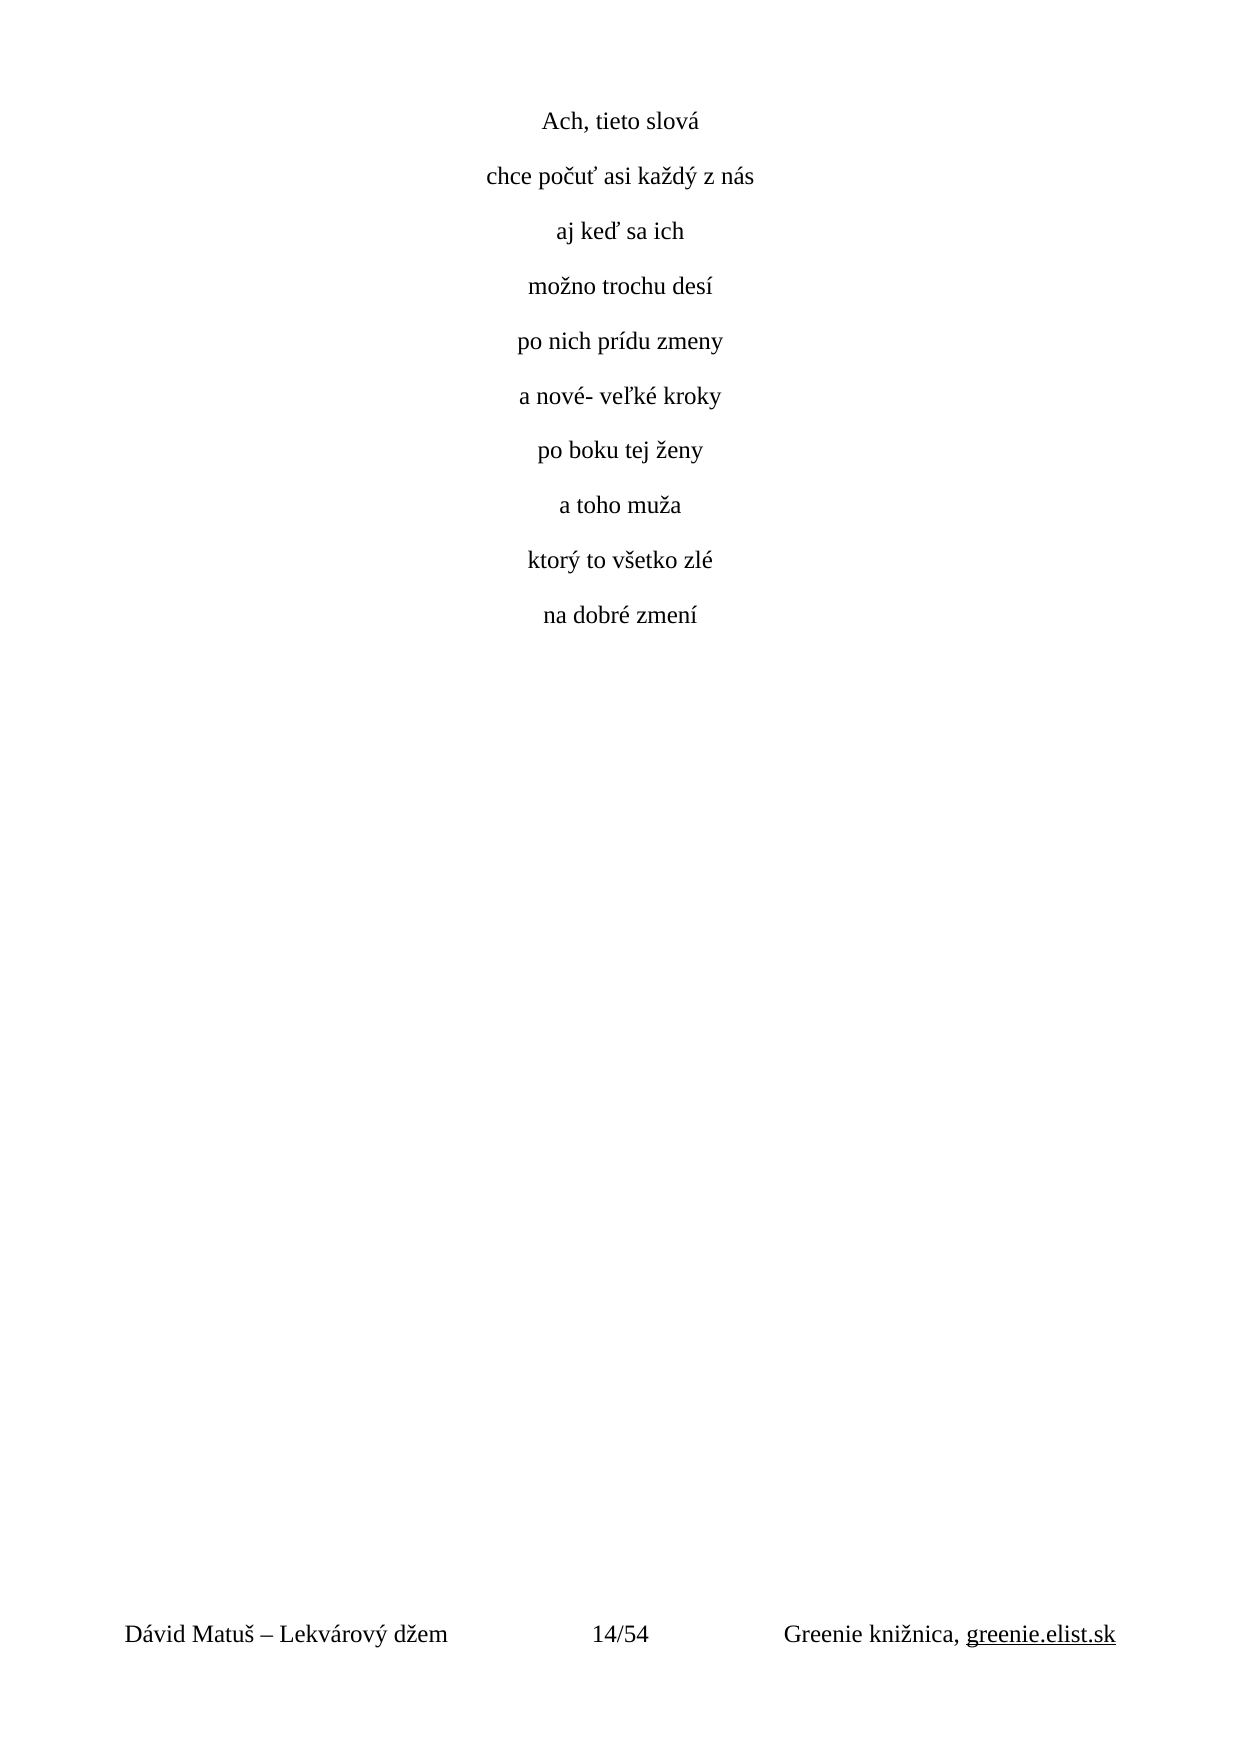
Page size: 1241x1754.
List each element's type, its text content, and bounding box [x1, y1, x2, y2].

text a nové- veľké kroky [106, 381, 1134, 409]
text po nich prídu zmeny [106, 326, 1134, 354]
text aj keď sa ich [106, 216, 1134, 245]
text a toho muža [106, 491, 1134, 519]
text na dobré zmení [106, 600, 1134, 629]
text Ach, tieto slová [106, 106, 1134, 135]
text chce počuť asi každý z nás [106, 161, 1134, 190]
text po boku tej ženy [106, 436, 1134, 464]
text možno trochu desí [106, 271, 1134, 300]
text ktorý to všetko zlé [106, 545, 1134, 574]
